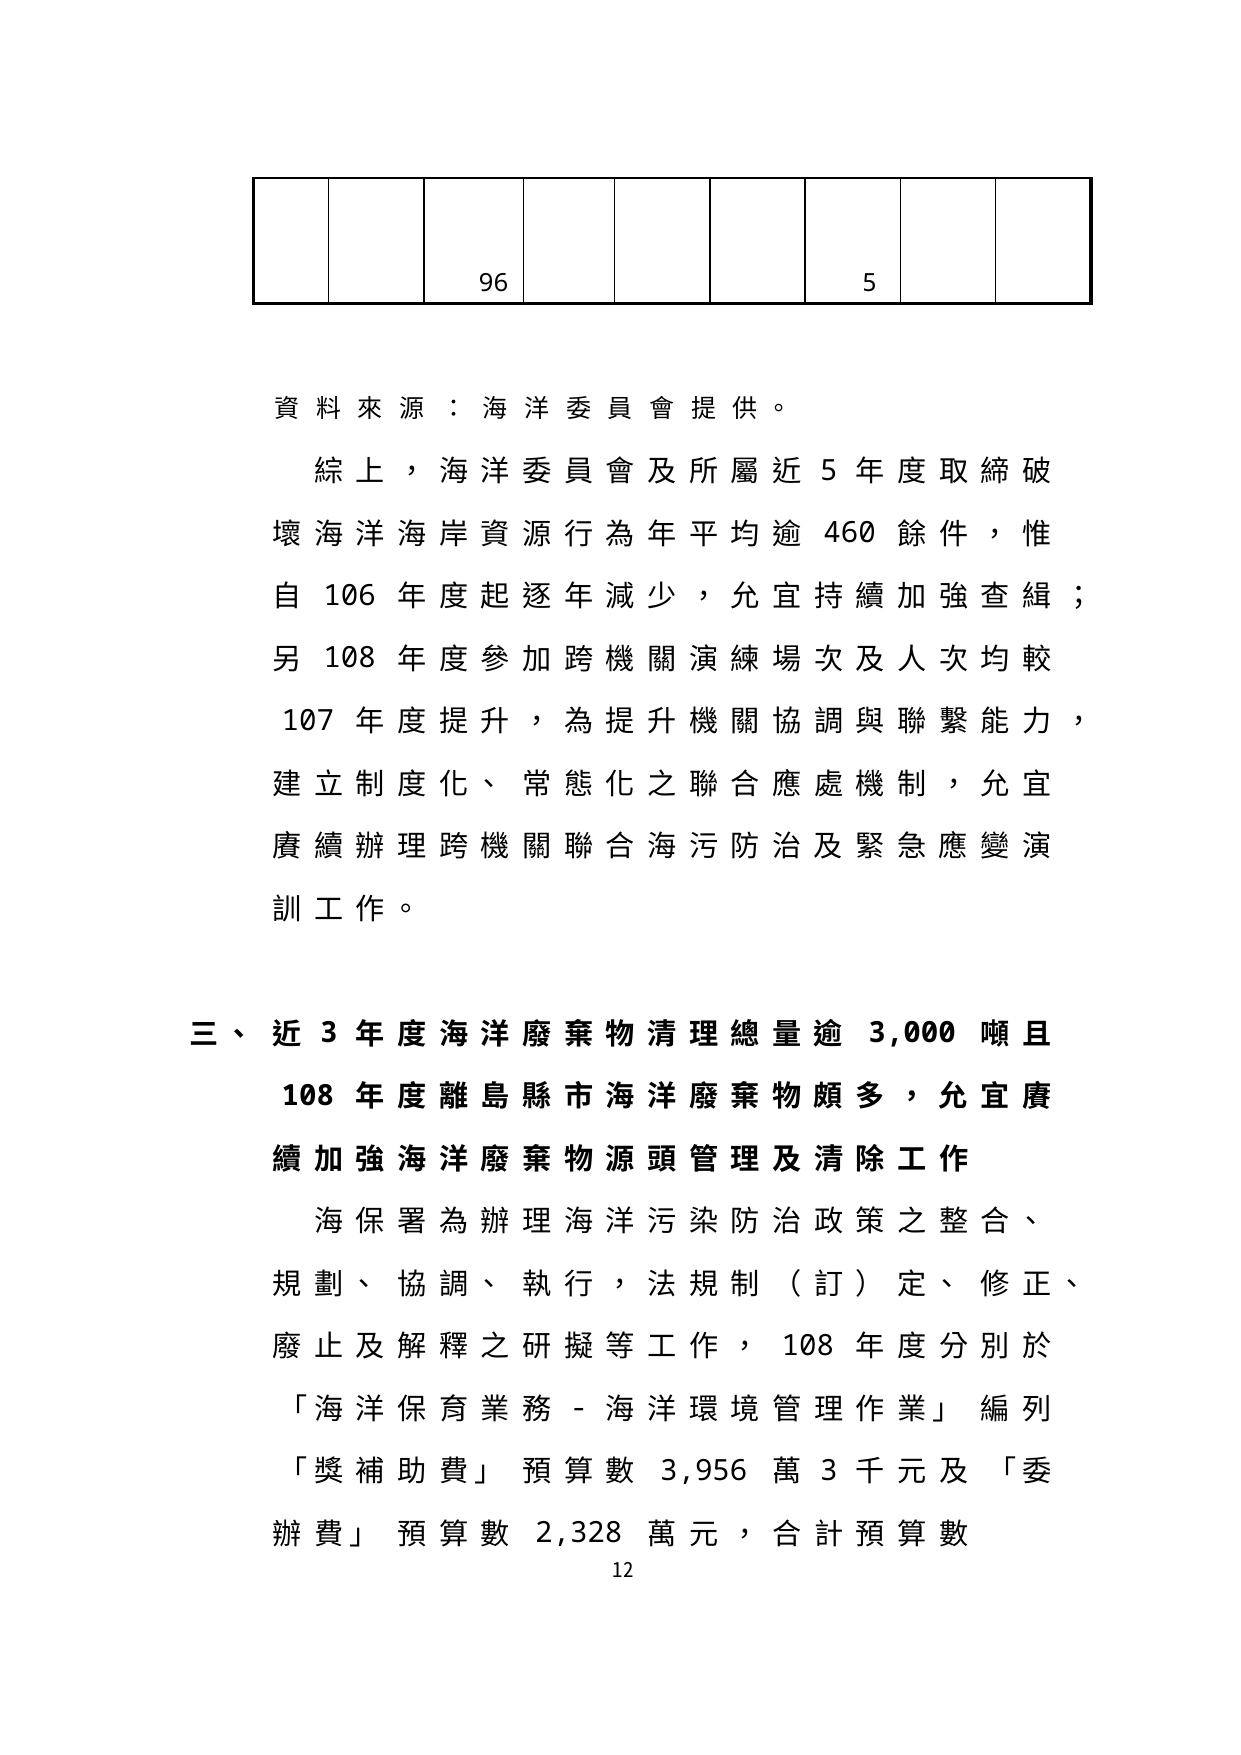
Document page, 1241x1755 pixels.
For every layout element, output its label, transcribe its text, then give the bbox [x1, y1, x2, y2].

text 海保署為辦理海洋污染防治政策之整合、規劃、協調、執行，法規制（訂）定、修正、廢止及解釋之研擬等工作，108年度分別於「海洋保育業務-海洋環境管理作業」編列「獎補助費」預算數3,956萬3千元及「委辦費」預算數2,328萬元，合計預算數6,284萬3千元，決算數5,880萬1千元，預算執行率93.57%。經查： [242, 1177, 1058, 1552]
table_cell 96 [425, 179, 523, 302]
table_cell [255, 179, 328, 302]
text 綜上，海洋委員會及所屬近5年度取締破壞海洋海岸資源行為年平均逾460餘件，惟自106年度起逐年減少，允宜持續加強查緝；另108年度參加跨機關演練場次及人次均較107年度提升，為提升機關協調與聯繫能力，建立制度化、常態化之聯合應處機制，允宜賡續辦理跨機關聯合海污防治及緊急應變演訓工作。 [242, 427, 1058, 927]
text 資料來源：海洋委員會提供。 [238, 365, 1056, 427]
table_cell [329, 179, 423, 302]
table_cell [901, 179, 995, 302]
table_cell [711, 179, 804, 302]
table_cell [996, 179, 1089, 302]
table_cell [615, 179, 709, 302]
text 三、近3年度海洋廢棄物清理總量逾3,000噸且108年度離島縣市海洋廢棄物頗多，允宜賡續加強海洋廢棄物源頭管理及清除工作 [183, 990, 1058, 1177]
table_cell 5 [806, 179, 900, 302]
table_cell [524, 179, 614, 302]
